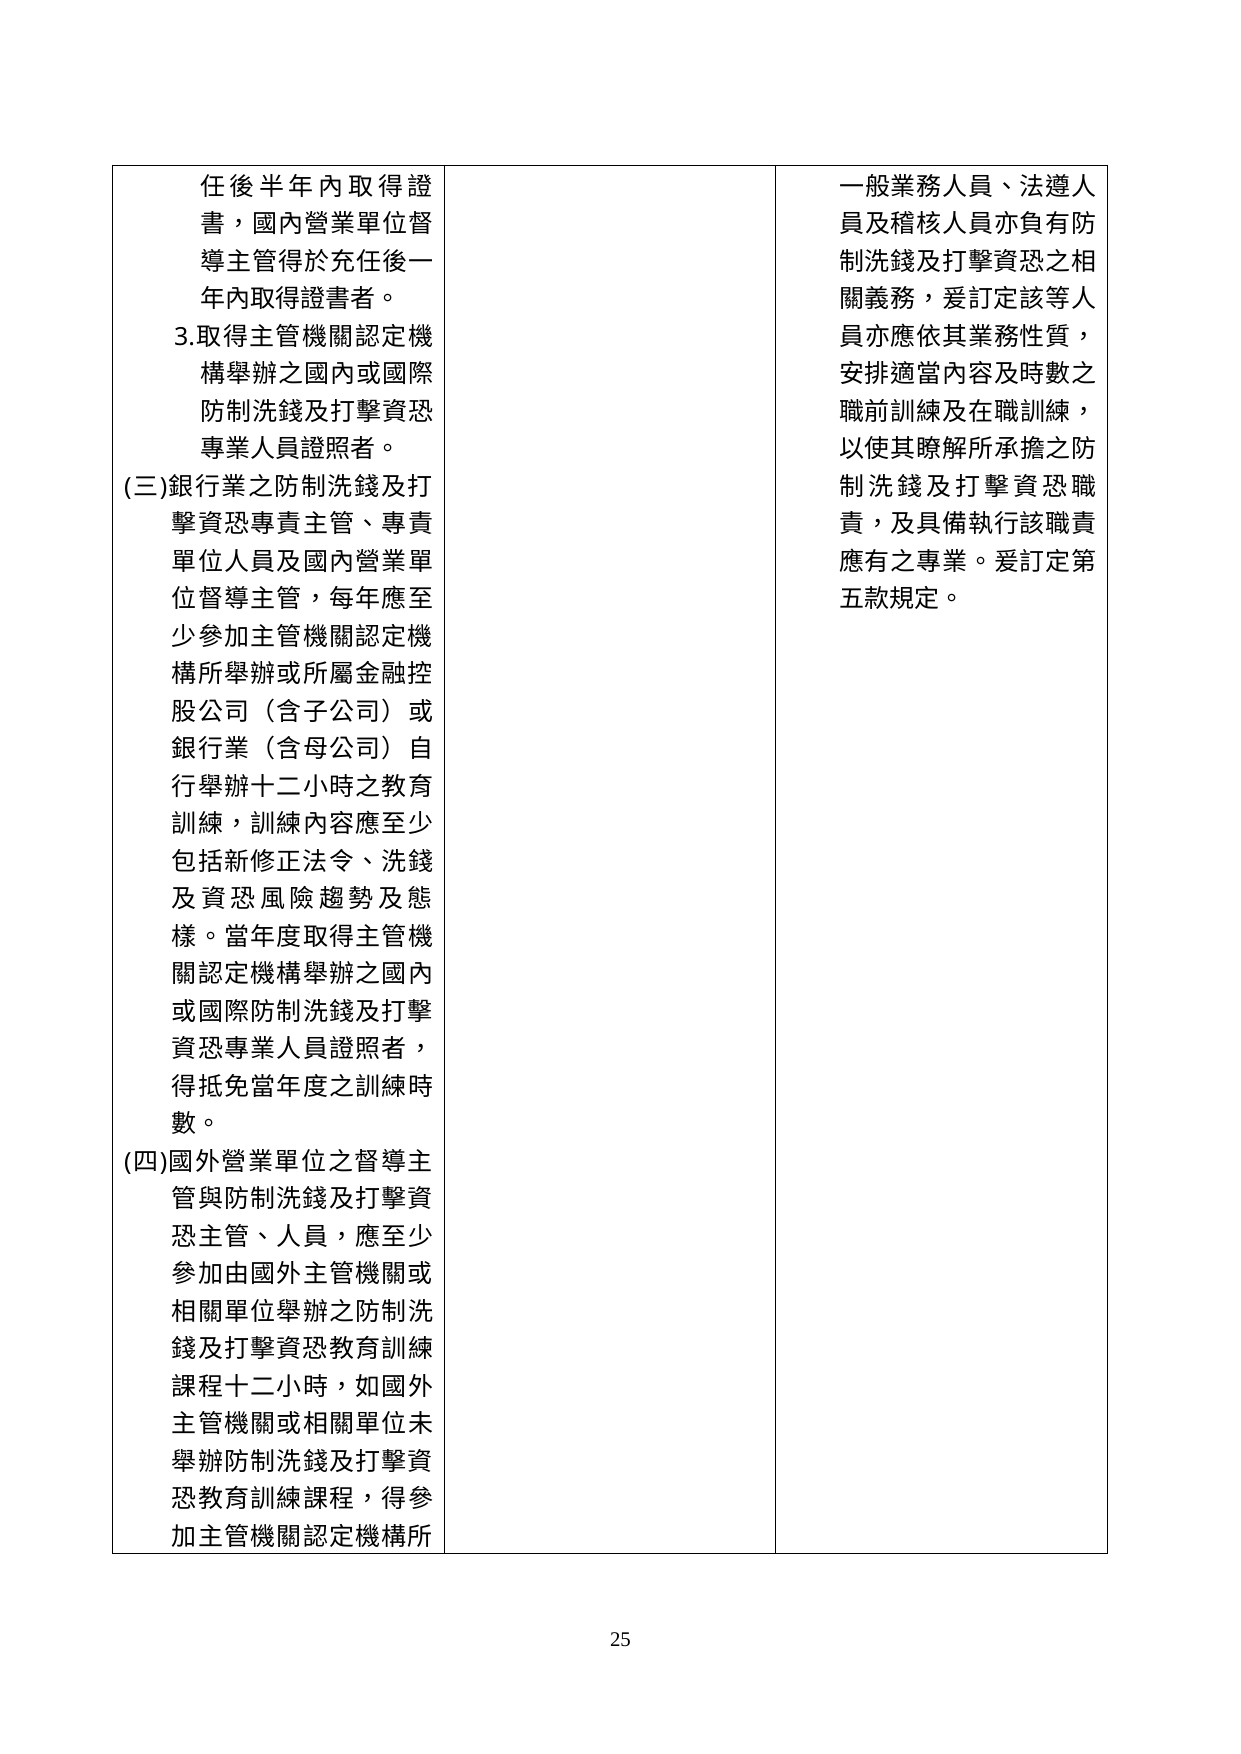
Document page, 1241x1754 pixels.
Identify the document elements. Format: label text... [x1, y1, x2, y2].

table_cell 任後半年內取得證書，國內營業單位督導主管得於充任後一年內取得證書者。 3.取得主管機關認定機構舉辦之國內或國際防制洗錢及打擊資恐專業人員證照者。 (三)銀行業之防制洗錢及打擊資恐專責主管、專責單位人員及國內營業單位督導主管，每年應至少參加主管機關認定機構所舉辦或所屬金融控股公司（含子公司）或銀行業（含母公司）自行舉辦十二小時之教育訓練，訓練內容應至少包括新修正法令、洗錢及資恐風險趨勢及態樣。當年度取得主管機關認定機構舉辦之國內或國際防制洗錢及打擊資恐專業人員證照者，得抵免當年度之訓練時數。 (四)國外營業單位之督導主管與防制洗錢及打擊資恐主管、人員，應至少參加由國外主管機關或相關單位舉辦之防制洗錢及打擊資恐教育訓練課程十二小時，如國外主管機關或相關單位未舉辦防制洗錢及打擊資恐教育訓練課程，得參加主管機關認定機構所 [113, 166, 444, 1553]
table_cell 一般業務人員、法遵人員及稽核人員亦負有防制洗錢及打擊資恐之相關義務，爰訂定該等人員亦應依其業務性質，安排適當內容及時數之職前訓練及在職訓練，以使其瞭解所承擔之防制洗錢及打擊資恐職責，及具備執行該職責應有之專業。爰訂定第五款規定。 [776, 166, 1107, 1553]
table_cell [445, 166, 775, 1553]
